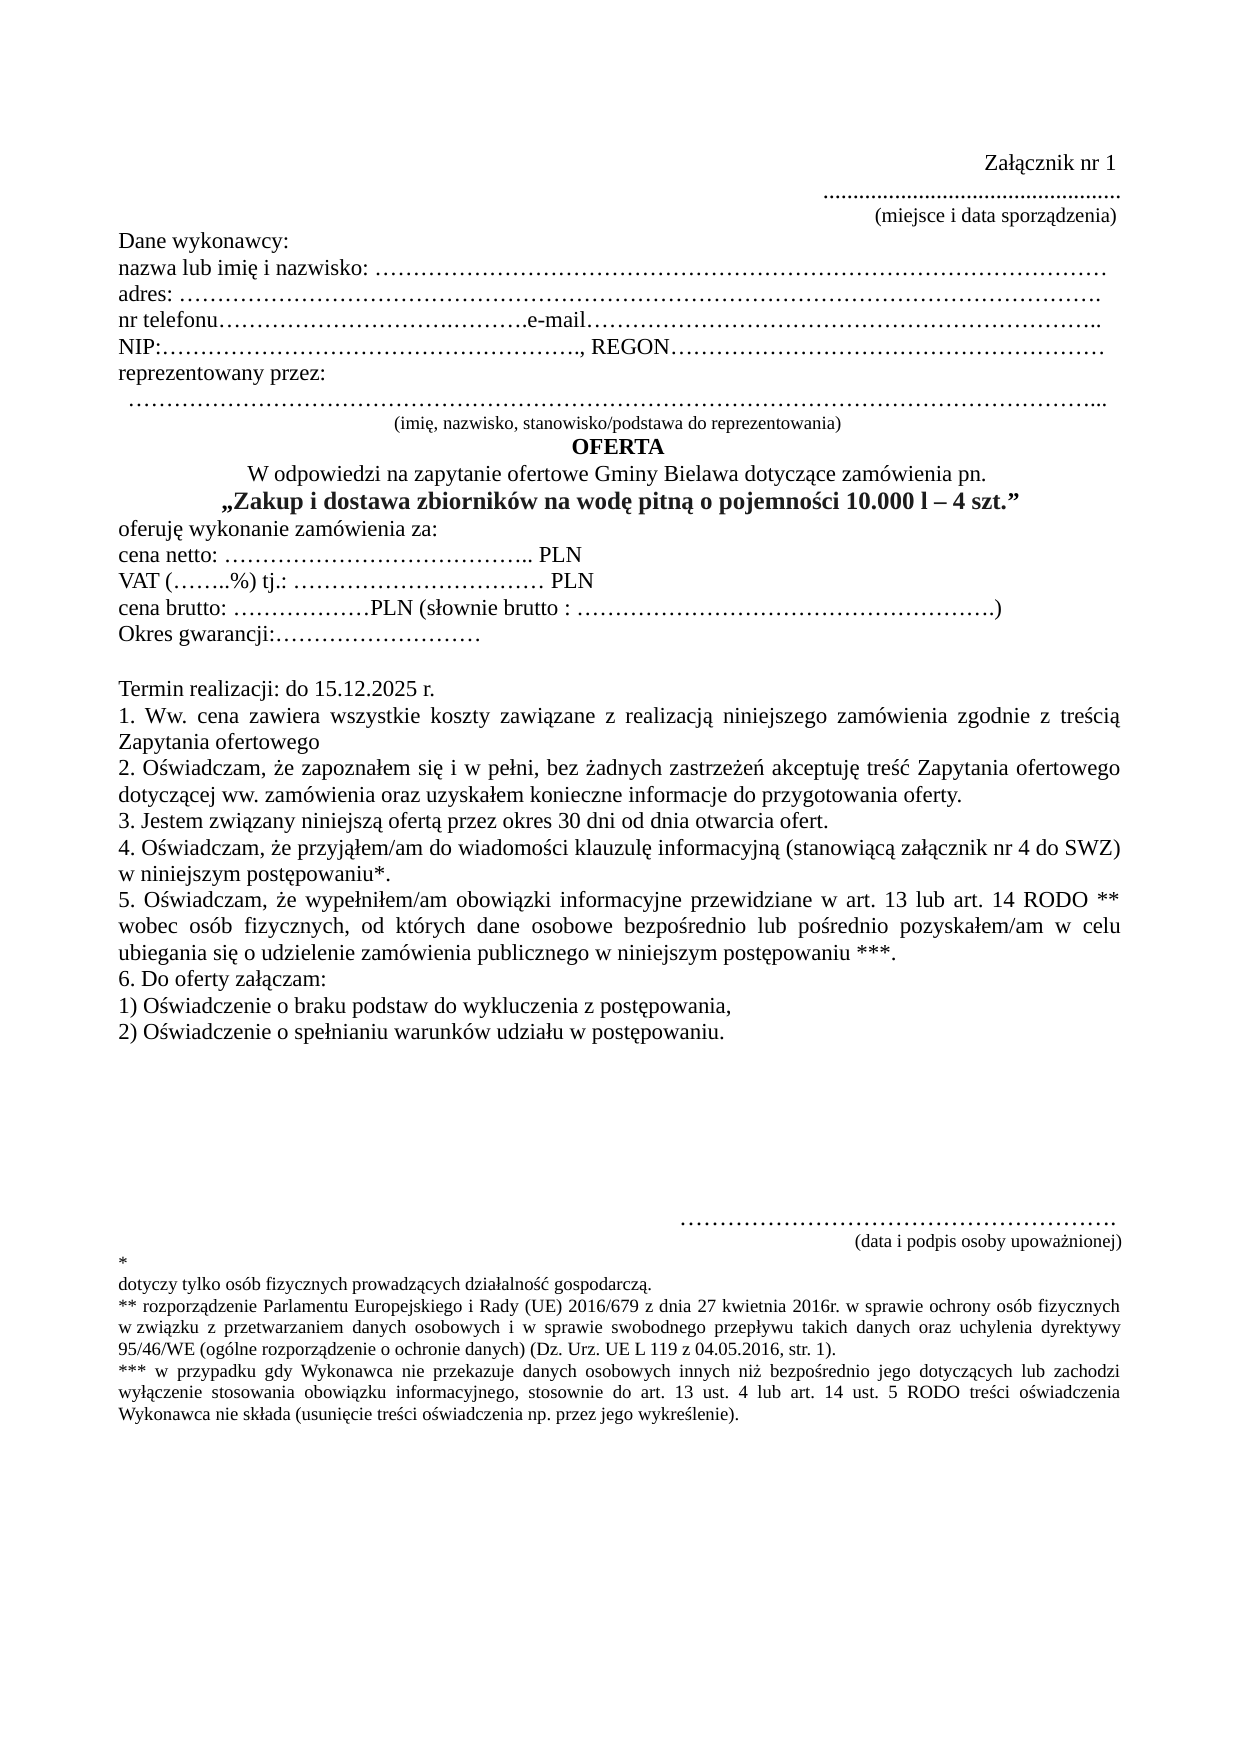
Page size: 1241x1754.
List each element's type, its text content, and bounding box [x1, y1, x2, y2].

text ………………………………………………………………………………………………………………... [118, 385, 1122, 412]
text 5. Oświadczam, że wypełniłem/am obowiązki informacyjne przewidziane w art. 13 lub art. 14 RODO ** wobec osób fizycznych, od których dane osobowe bezpośrednio lub pośrednio pozyskałem/am w celu ubiegania się o udzielenie zamówienia publicznego w niniejszym postępowaniu ***. [118, 886, 1122, 965]
text 2) Oświadczenie o spełnianiu warunków udziału w postępowaniu. [118, 1018, 1122, 1044]
text (data i podpis osoby upoważnionej) [118, 1230, 1122, 1252]
text „Zakup i dostawa zbiorników na wodę pitną o pojemności 10.000 l – 4 szt.” [118, 486, 1122, 515]
text NIP:………………………………………………., REGON………………………………………………… reprezentowany przez: [118, 333, 1122, 385]
text cena brutto: ………………PLN (słownie brutto : ……………………………………………….) [118, 594, 1122, 620]
text * [118, 1252, 1122, 1273]
text Załącznik nr 1 [118, 147, 1122, 176]
text VAT (……..%) tj.: …………………………… PLN [118, 568, 1122, 594]
text nr telefonu………………………….……….e-mail………………………………………………………….. [118, 306, 1122, 333]
text Termin realizacji: do 15.12.2025 r. [118, 675, 1122, 702]
text dotyczy tylko osób fizycznych prowadzących działalność gospodarczą. [118, 1273, 1122, 1295]
text 6. Do oferty załączam: [118, 965, 1122, 992]
text ………………………………………………. [118, 1202, 1122, 1230]
text 1. Ww. cena zawiera wszystkie koszty zawiązane z realizacją niniejszego zamówienia zgodnie z treścią Zapytania ofertowego [118, 702, 1122, 754]
text nazwa lub imię i nazwisko: …………………………………………………………………………………… [118, 254, 1122, 280]
text ** rozporządzenie Parlamentu Europejskiego i Rady (UE) 2016/679 z dnia 27 kwietnia 2016r. w sprawie ochrony osób fizycznych w związku z przetwarzaniem danych osobowych i w sprawie swobodnego przepływu takich danych oraz uchylenia dyrektywy 95/46/WE (ogólne rozporządzenie o ochronie danych) (Dz. Urz. UE L 119 z 04.05.2016, str. 1). [118, 1295, 1122, 1359]
text 2. Oświadczam, że zapoznałem się i w pełni, bez żadnych zastrzeżeń akceptuję treść Zapytania ofertowego dotyczącej ww. zamówienia oraz uzyskałem konieczne informacje do przygotowania oferty. [118, 754, 1122, 807]
text (imię, nazwisko, stanowisko/podstawa do reprezentowania) [118, 412, 1122, 433]
text (miejsce i data sporządzenia) [118, 203, 1122, 227]
text 3. Jestem związany niniejszą ofertą przez okres 30 dni od dnia otwarcia ofert. [118, 807, 1122, 833]
text Dane wykonawcy: [118, 227, 1122, 254]
text 4. Oświadczam, że przyjąłem/am do wiadomości klauzulę informacyjną (stanowiącą załącznik nr 4 do SWZ) w niniejszym postępowaniu*. [118, 833, 1122, 886]
text 1) Oświadczenie o braku podstaw do wykluczenia z postępowania, [118, 992, 1122, 1018]
text Okres gwarancji:……………………… [118, 620, 1122, 647]
text .................................................. [118, 176, 1122, 203]
text *** w przypadku gdy Wykonawca nie przekazuje danych osobowych innych niż bezpośrednio jego dotyczących lub zachodzi wyłączenie stosowania obowiązku informacyjnego, stosownie do art. 13 ust. 4 lub art. 14 ust. 5 RODO treści oświadczenia Wykonawca nie składa (usunięcie treści oświadczenia np. przez jego wykreślenie). [118, 1359, 1122, 1424]
text OFERTA [118, 433, 1122, 460]
text oferuję wykonanie zamówienia za: [118, 515, 1122, 541]
text W odpowiedzi na zapytanie ofertowe Gminy Bielawa dotyczące zamówienia pn. [118, 460, 1122, 486]
text adres: …………………………………………………………………………………………………………. [118, 280, 1122, 306]
text cena netto: ………………………………….. PLN [118, 541, 1122, 568]
